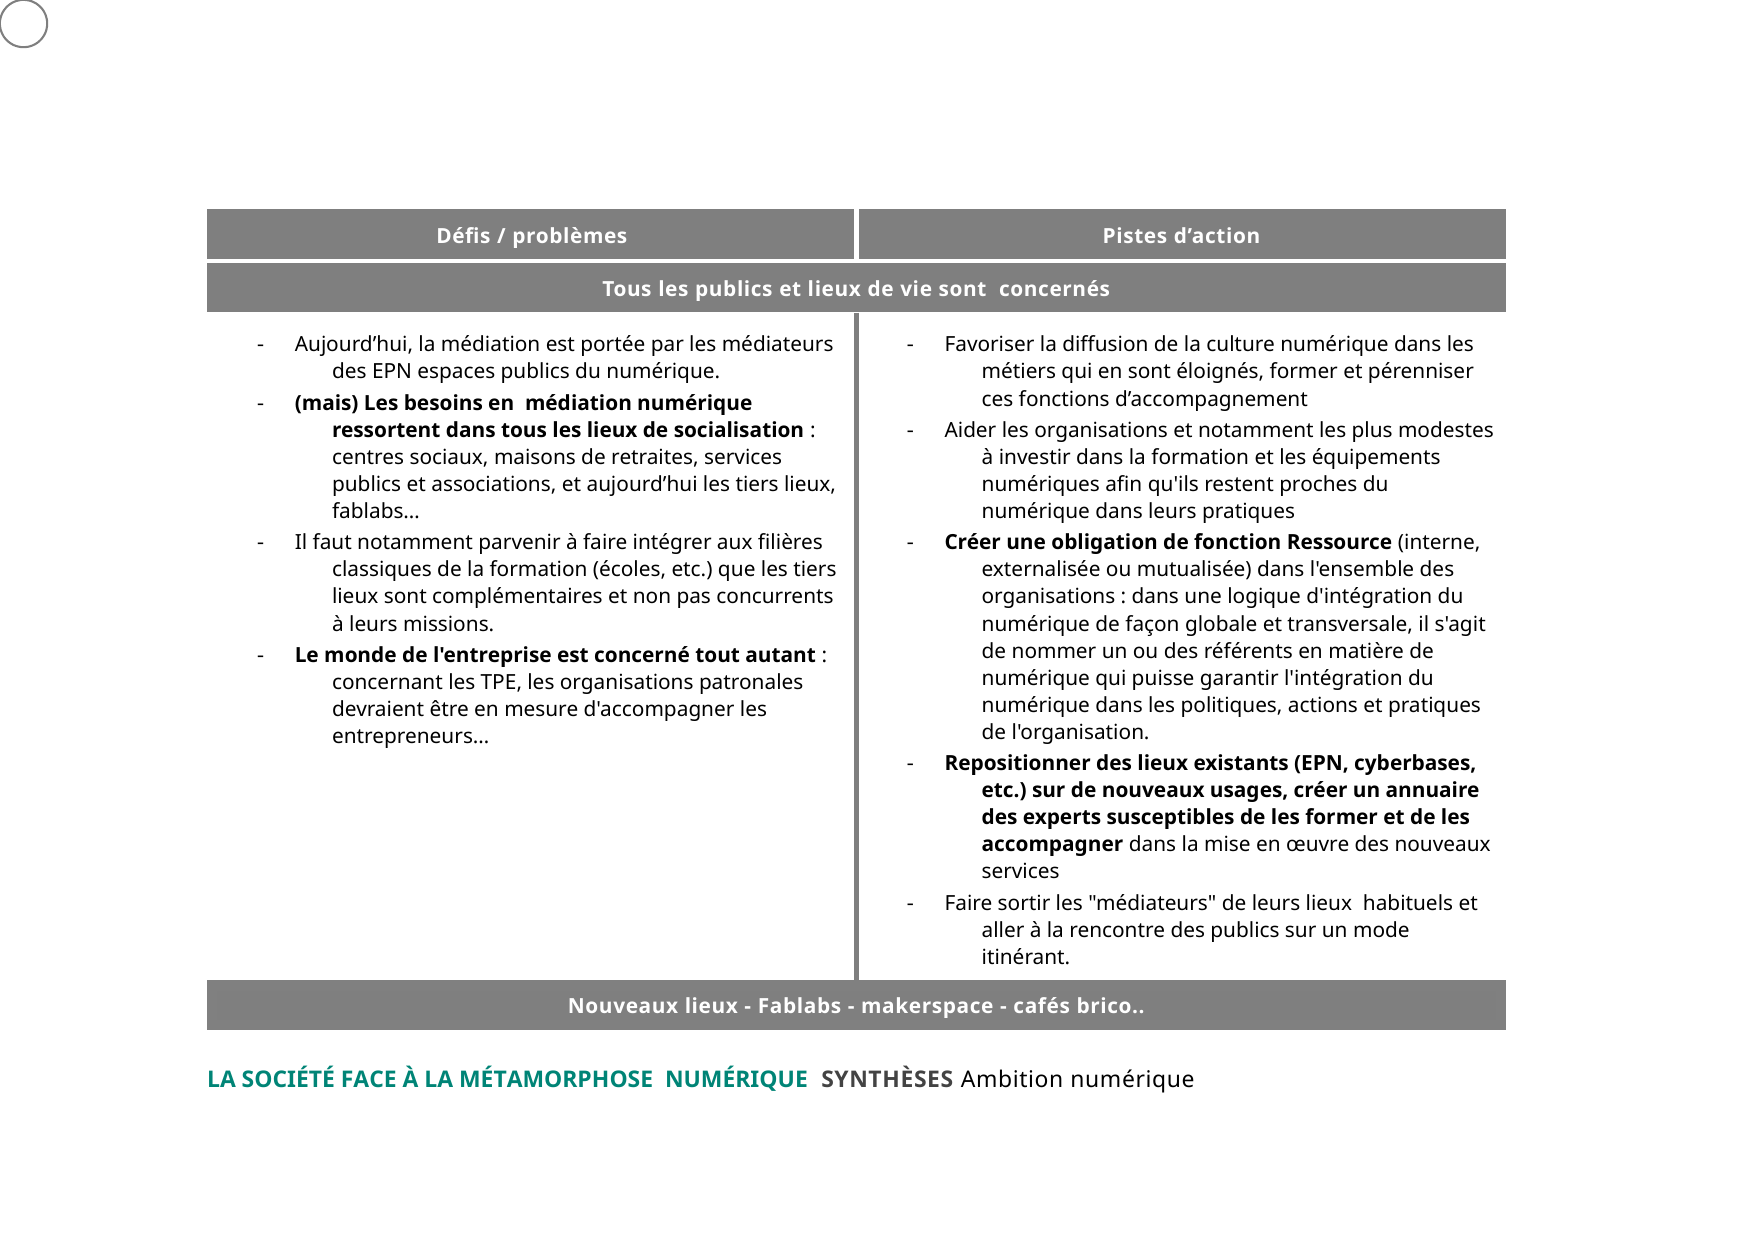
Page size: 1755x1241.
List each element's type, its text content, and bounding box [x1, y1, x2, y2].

table_cell Favoriser la diffusion de la culture numérique dans les métiers qui en sont éloignés, former et pérenniser ces fonctions d’accompagnement Aider les organisations et notamment les plus modestes à investir dans la formation et les équipements numériques afin qu'ils restent proches du numérique dans leurs pratiques Créer une obligation de fonction Ressource (interne, externalisée ou mutualisée) dans l'ensemble des organisations : dans une logique d'intégration du numérique de façon globale et transversale, il s'agit de nommer un ou des référents en matière de numérique qui puisse garantir l'intégration du numérique dans les politiques, actions et pratiques de l'organisation. Repositionner des lieux existants (EPN, cyberbases, etc.) sur de nouveaux usages, créer un annuaire des experts susceptibles de les former et de les accompagner dans la mise en œuvre des nouveaux services Faire sortir les "médiateurs" de leurs lieux habituels et aller à la rencontre des publics sur un mode itinérant. [859, 316, 1506, 980]
table_header Défis / problèmes [207, 209, 854, 259]
table_cell Tous les publics et lieux de vie sont concernés [207, 263, 1506, 312]
table_cell Nouveaux lieux - Fablabs - makerspace - cafés brico.. [207, 980, 1506, 1030]
table_cell Aujourd’hui, la médiation est portée par les médiateurs des EPN espaces publics du numérique. (mais) Les besoins en médiation numérique ressortent dans tous les lieux de socialisation : centres sociaux, maisons de retraites, services publics et associations, et aujourd’hui les tiers lieux, fablabs… Il faut notamment parvenir à faire intégrer aux filières classiques de la formation (écoles, etc.) que les tiers lieux sont complémentaires et non pas concurrents à leurs missions. Le monde de l'entreprise est concerné tout autant : concernant les TPE, les organisations patronales devraient être en mesure d'accompagner les entrepreneurs… [207, 316, 854, 980]
table_header Pistes d’action [859, 209, 1506, 259]
